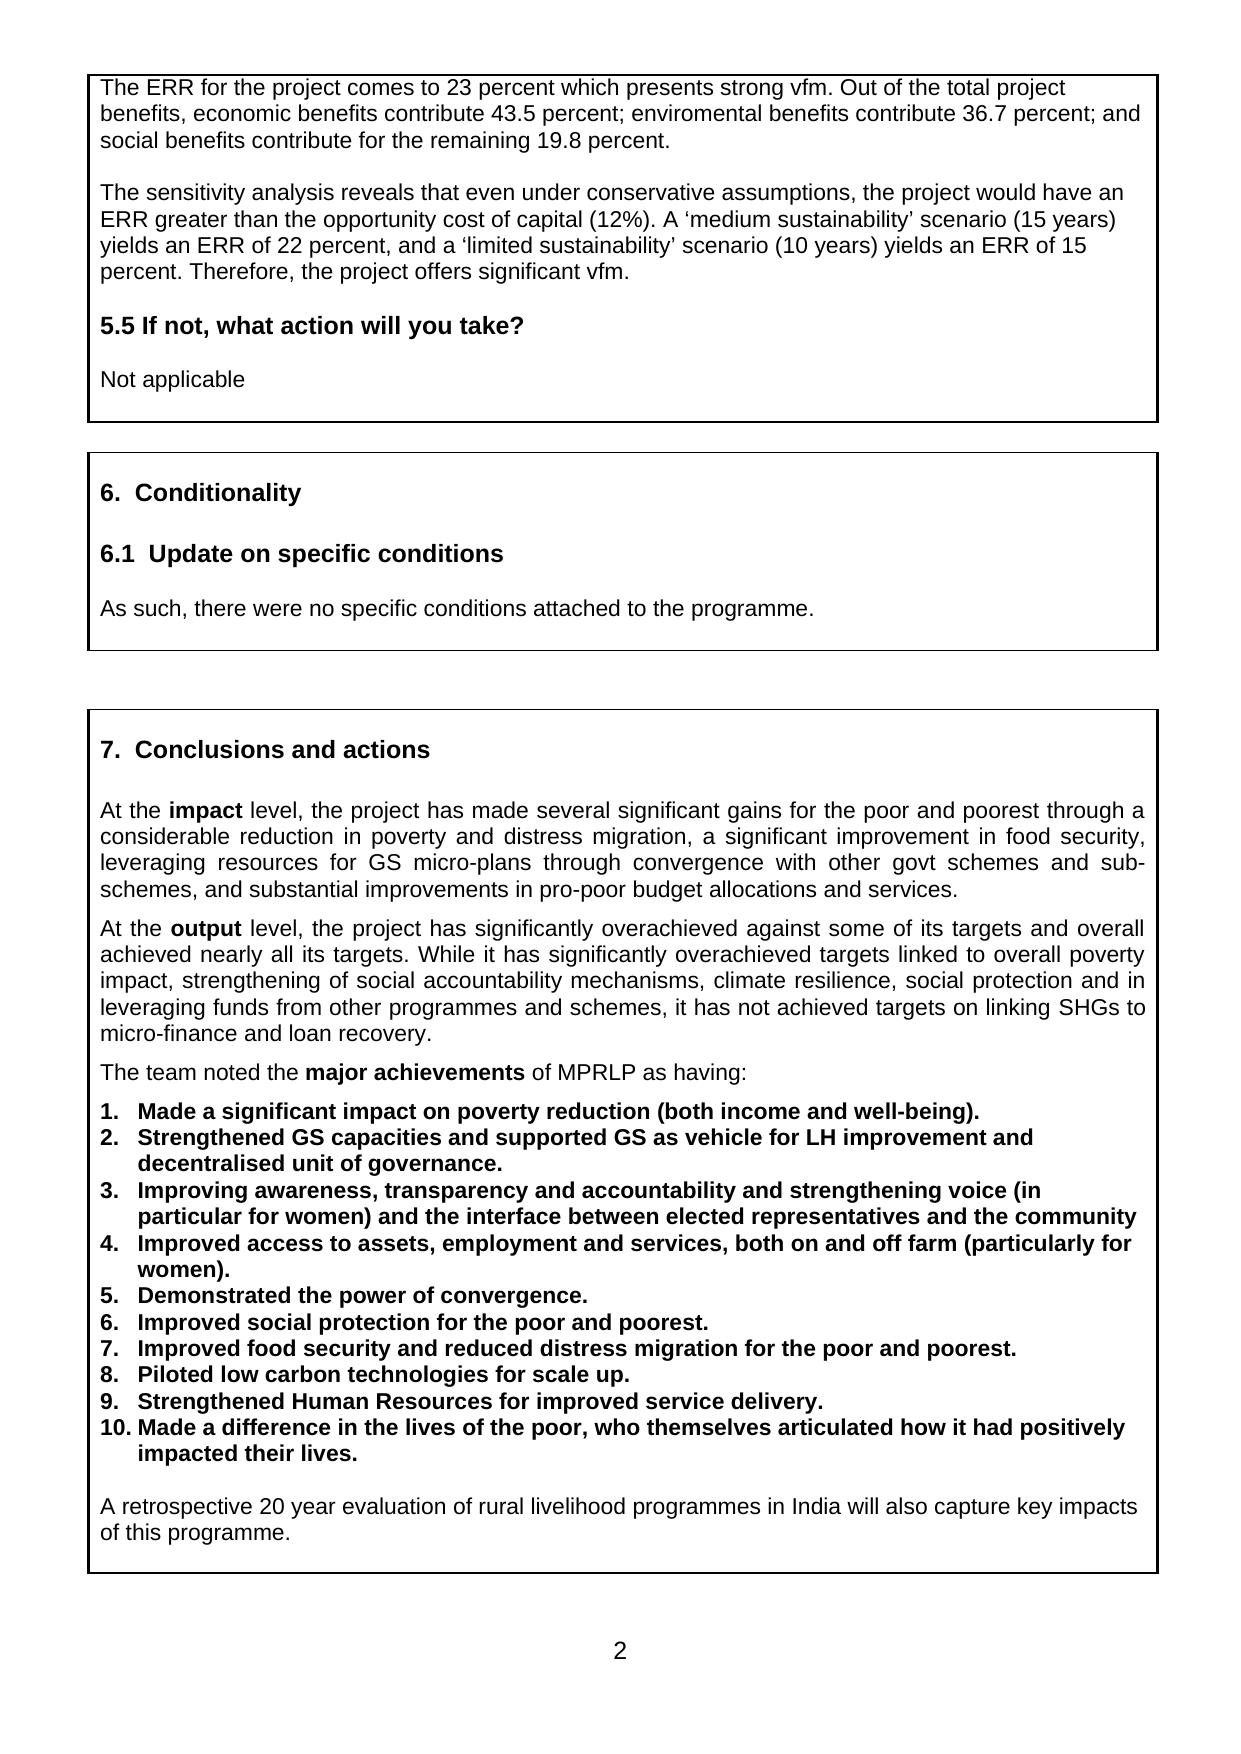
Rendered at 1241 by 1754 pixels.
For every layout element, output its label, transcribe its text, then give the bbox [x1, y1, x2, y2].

table_cell The ERR for the project comes to 23 percent which presents strong vfm. Out of the total project benefits, economic benefits contribute 43.5 percent; enviromental benefits contribute 36.7 percent; and social benefits contribute for the remaining 19.8 percent. The sensitivity analysis reveals that even under conservative assumptions, the project would have an ERR greater than the opportunity cost of capital (12%). A ‘medium sustainability’ scenario (15 years) yields an ERR of 22 percent, and a ‘limited sustainability’ scenario (10 years) yields an ERR of 15 percent. Therefore, the project offers significant vfm. 5.5 If not, what action will you take? Not applicable [90, 76, 1156, 421]
table_header 7. Conclusions and actions [90, 710, 1156, 770]
table_header 6. Conditionality [90, 453, 1156, 513]
table_cell 6.1 Update on specific conditions As such, there were no specific conditions attached to the programme. [90, 513, 1156, 650]
table_cell At the impact level, the project has made several significant gains for the poor and poorest through a considerable reduction in poverty and distress migration, a significant improvement in food security, leveraging resources for GS micro-plans through convergence with other govt schemes and sub-schemes, and substantial improvements in pro-poor budget allocations and services. At the output level, the project has significantly overachieved against some of its targets and overall achieved nearly all its targets. While it has significantly overachieved targets linked to overall poverty impact, strengthening of social accountability mechanisms, climate resilience, social protection and in leveraging funds from other programmes and schemes, it has not achieved targets on linking SHGs to micro-finance and loan recovery. The team noted the major achievements of MPRLP as having: Made a significant impact on poverty reduction (both income and well-being). Strengthened GS capacities and supported GS as vehicle for LH improvement and decentralised unit of governance. Improving awareness, transparency and accountability and strengthening voice (in particular for women) and the interface between elected representatives and the community Improved access to assets, employment and services, both on and off farm (particularly for women). Demonstrated the power of convergence. Improved social protection for the poor and poorest. Improved food security and reduced distress migration for the poor and poorest. Piloted low carbon technologies for scale up. Strengthened Human Resources for improved service delivery. Made a difference in the lives of the poor, who themselves articulated how it had positively impacted their lives. A retrospective 20 year evaluation of rural livelihood programmes in India will also capture key impacts of this programme. [90, 770, 1156, 1572]
